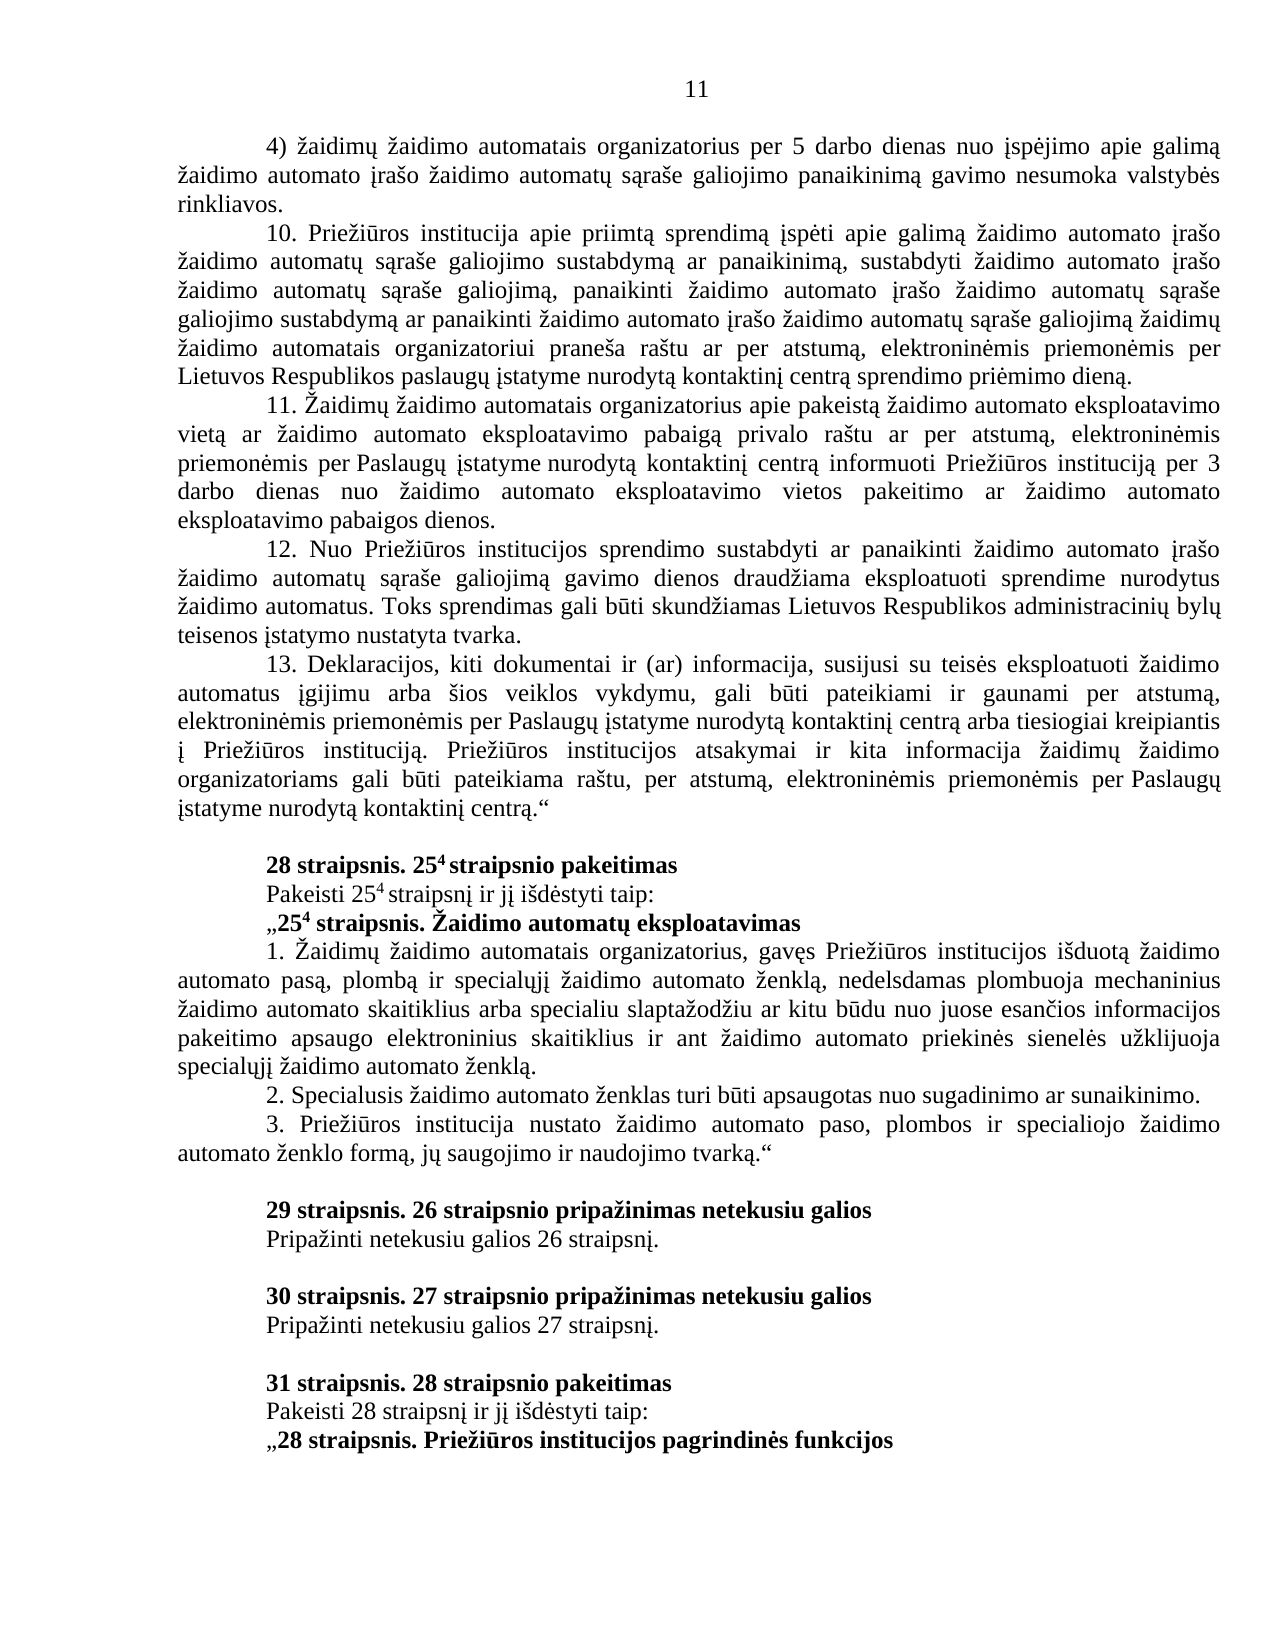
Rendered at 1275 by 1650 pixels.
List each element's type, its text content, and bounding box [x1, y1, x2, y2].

text „254 straipsnis. Žaidimo automatų eksploatavimas [177, 908, 1221, 936]
text 28 straipsnis. 254 straipsnio pakeitimas [177, 850, 1216, 879]
text Pakeisti 254 straipsnį ir jį išdėstyti taip: [177, 879, 1216, 908]
text 29 straipsnis. 26 straipsnio pripažinimas netekusiu galios [177, 1195, 1221, 1224]
text 12. Nuo Priežiūros institucijos sprendimo sustabdyti ar panaikinti žaidimo automato įrašo žaidimo automatų sąraše galiojimą gavimo dienos draudžiama eksploatuoti sprendime nurodytus žaidimo automatus. Toks sprendimas gali būti skundžiamas Lietuvos Respublikos administracinių bylų teisenos įstatymo nustatyta tvarka. [177, 534, 1221, 649]
text 1. Žaidimų žaidimo automatais organizatorius, gavęs Priežiūros institucijos išduotą žaidimo automato pasą, plombą ir specialųjį žaidimo automato ženklą, nedelsdamas plombuoja mechaninius žaidimo automato skaitiklius arba specialiu slaptažodžiu ar kitu būdu nuo juose esančios informacijos pakeitimo apsaugo elektroninius skaitiklius ir ant žaidimo automato priekinės sienelės užklijuoja specialųjį žaidimo automato ženklą. [177, 936, 1221, 1080]
text 10. Priežiūros institucija apie priimtą sprendimą įspėti apie galimą žaidimo automato įrašo žaidimo automatų sąraše galiojimo sustabdymą ar panaikinimą, sustabdyti žaidimo automato įrašo žaidimo automatų sąraše galiojimą, panaikinti žaidimo automato įrašo žaidimo automatų sąraše galiojimo sustabdymą ar panaikinti žaidimo automato įrašo žaidimo automatų sąraše galiojimą žaidimų žaidimo automatais organizatoriui praneša raštu ar per atstumą, elektroninėmis priemonėmis per Lietuvos Respublikos paslaugų įstatyme nurodytą kontaktinį centrą sprendimo priėmimo dieną. [177, 218, 1221, 390]
text „28 straipsnis. Priežiūros institucijos pagrindinės funkcijos [177, 1425, 1221, 1454]
text 13. Deklaracijos, kiti dokumentai ir (ar) informacija, susijusi su teisės eksploatuoti žaidimo automatus įgijimu arba šios veiklos vykdymu, gali būti pateikiami ir gaunami per atstumą, elektroninėmis priemonėmis per Paslaugų įstatyme nurodytą kontaktinį centrą arba tiesiogiai kreipiantis į Priežiūros instituciją. Priežiūros institucijos atsakymai ir kita informacija žaidimų žaidimo organizatoriams gali būti pateikiama raštu, per atstumą, elektroninėmis priemonėmis per Paslaugų įstatyme nurodytą kontaktinį centrą.“ [177, 649, 1221, 821]
text 4) žaidimų žaidimo automatais organizatorius per 5 darbo dienas nuo įspėjimo apie galimą žaidimo automato įrašo žaidimo automatų sąraše galiojimo panaikinimą gavimo nesumoka valstybės rinkliavos. [177, 131, 1221, 218]
text 3. Priežiūros institucija nustato žaidimo automato paso, plombos ir specialiojo žaidimo automato ženklo formą, jų saugojimo ir naudojimo tvarką.“ [177, 1109, 1221, 1166]
text Pripažinti netekusiu galios 26 straipsnį. [177, 1224, 1216, 1253]
text Pripažinti netekusiu galios 27 straipsnį. [177, 1310, 1216, 1339]
text 11. Žaidimų žaidimo automatais organizatorius apie pakeistą žaidimo automato eksploatavimo vietą ar žaidimo automato eksploatavimo pabaigą privalo raštu ar per atstumą, elektroninėmis priemonėmis per Paslaugų įstatyme nurodytą kontaktinį centrą informuoti Priežiūros instituciją per 3 darbo dienas nuo žaidimo automato eksploatavimo vietos pakeitimo ar žaidimo automato eksploatavimo pabaigos dienos. [177, 390, 1221, 534]
text 31 straipsnis. 28 straipsnio pakeitimas [177, 1368, 1221, 1396]
text 30 straipsnis. 27 straipsnio pripažinimas netekusiu galios [177, 1281, 1216, 1310]
text 2. Specialusis žaidimo automato ženklas turi būti apsaugotas nuo sugadinimo ar sunaikinimo. [177, 1080, 1221, 1109]
text Pakeisti 28 straipsnį ir jį išdėstyti taip: [177, 1396, 1221, 1425]
